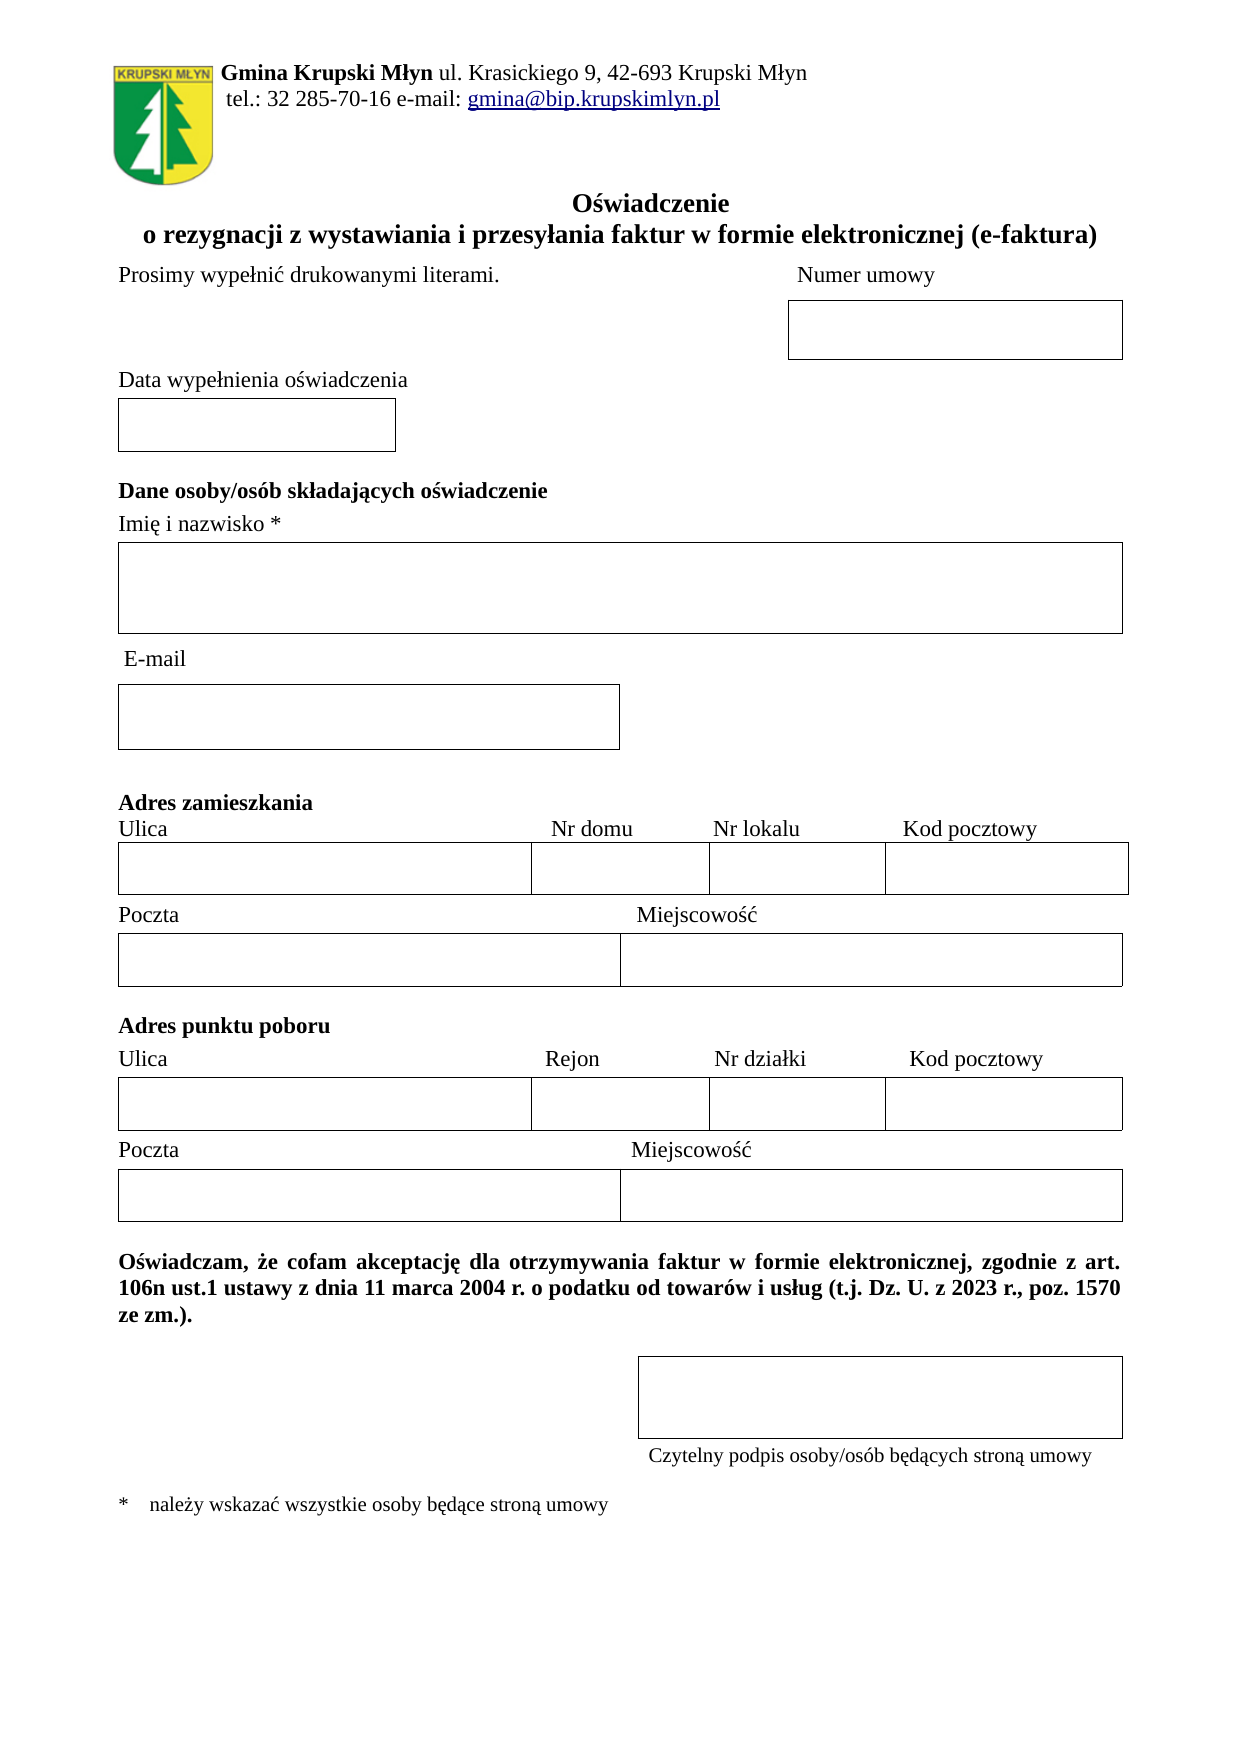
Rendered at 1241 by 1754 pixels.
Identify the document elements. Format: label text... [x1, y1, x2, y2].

text Prosimy wypełnić drukowanymi literami. Numer umowy [118, 261, 1122, 288]
text tel.: 32 285-70-16 e-mail: gmina@bip.krupskimlyn.pl [221, 85, 1122, 112]
table_header [789, 301, 1122, 359]
table_header [119, 934, 620, 986]
text Adres zamieszkania [118, 789, 1122, 815]
table_header [886, 1078, 1122, 1130]
table_header [119, 399, 395, 451]
text Data wypełnienia oświadczenia [118, 366, 1122, 392]
table_header [621, 1170, 1122, 1221]
table_header [532, 1078, 709, 1130]
text Oświadczenie [112, 187, 1081, 218]
text Ulica Rejon Nr działki Kod pocztowy [118, 1045, 1122, 1071]
table_header [532, 843, 709, 894]
text Ulica Nr domu Nr lokalu Kod pocztowy [118, 815, 1122, 842]
table_header [119, 843, 531, 894]
text Imię i nazwisko * [118, 510, 1122, 536]
table_header [119, 543, 1122, 633]
table_header [639, 1357, 1122, 1438]
text Czytelny podpis osoby/osób będących stroną umowy [118, 1439, 1122, 1467]
text E-mail [118, 646, 1122, 672]
text Poczta Miejscowość [118, 1136, 1122, 1163]
table_header [710, 1078, 885, 1130]
table_header [621, 934, 1122, 986]
table_header [119, 685, 619, 749]
table_header [710, 843, 885, 894]
table_header [886, 843, 1128, 894]
table_header [119, 1078, 531, 1130]
text o rezygnacji z wystawiania i przesyłania faktur w formie elektronicznej (e-faktura) [118, 218, 1122, 249]
text Oświadczam, że cofam akceptację dla otrzymywania faktur w formie elektronicznej, zgodnie z art. 106n ust.1 ustawy z dnia 11 marca 2004 r. o podatku od towarów i usług (t.j. Dz. U. z 2023 r., poz. 1570 ze zm.). [118, 1248, 1122, 1327]
text * należy wskazać wszystkie osoby będące stroną umowy [118, 1492, 1122, 1516]
text Gmina Krupski Młyn ul. Krasickiego 9, 42-693 Krupski Młyn [221, 59, 1122, 85]
table_header [119, 1170, 620, 1221]
text Poczta Miejscowość [118, 901, 1122, 927]
text Adres punktu poboru [118, 1013, 1122, 1039]
text Dane osoby/osób składających oświadczenie [118, 477, 1122, 504]
